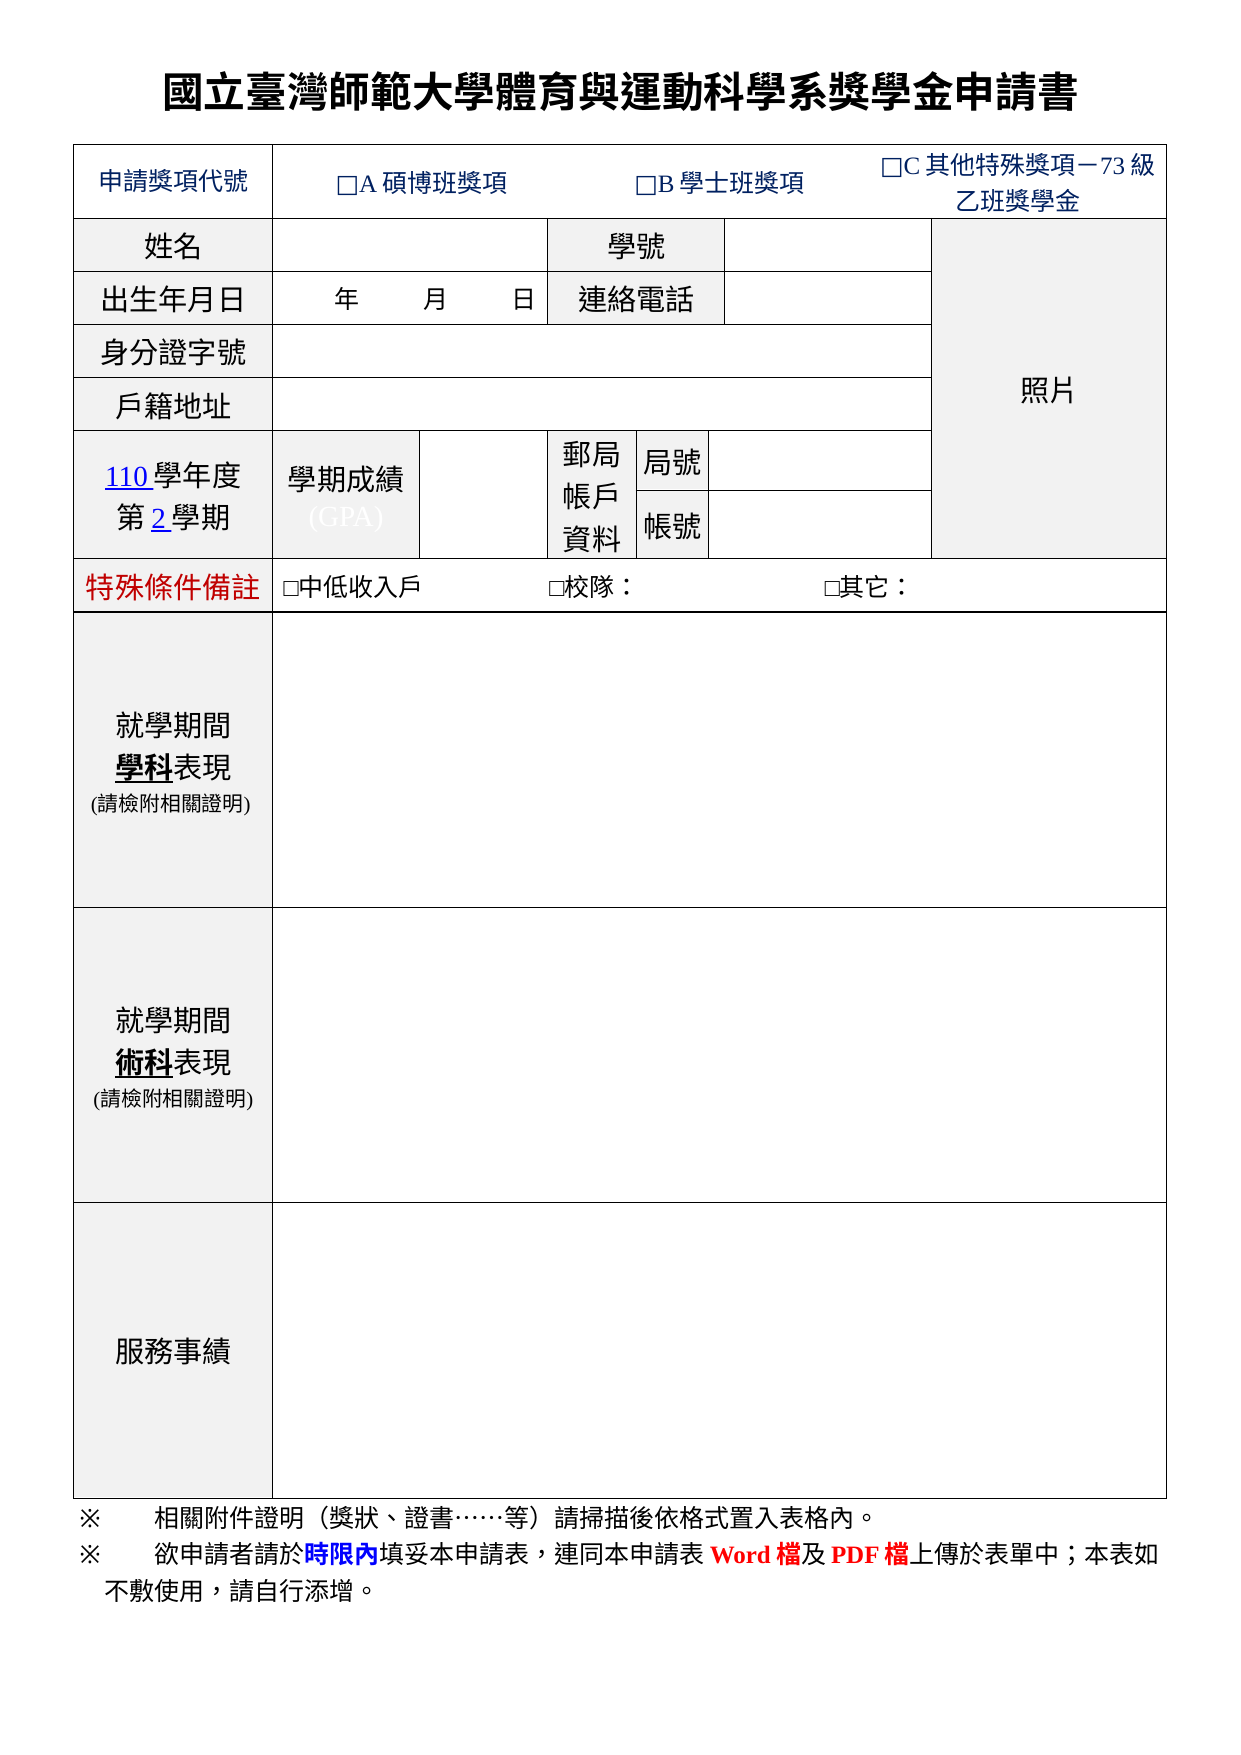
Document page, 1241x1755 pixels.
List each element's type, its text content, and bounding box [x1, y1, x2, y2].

list 欲申請者請於時限內填妥本申請表，連同本申請表Word檔及PDF檔上傳於表單中；本表如不敷使用，請自行添增。 [75, 1535, 1165, 1607]
table_cell 就學期間 學科表現 (請檢附相關證明) [74, 613, 272, 907]
table_cell [725, 219, 931, 271]
table_cell 服務事績 [74, 1203, 272, 1497]
table_cell [273, 908, 1166, 1202]
table_cell 姓名 [74, 219, 272, 271]
table_header □C其他特殊獎項－73級乙班獎學金 [868, 145, 1166, 218]
table_cell 局號 [637, 431, 708, 489]
table_header 申請獎項代號 [74, 145, 272, 218]
table_cell 就學期間 術科表現 (請檢附相關證明) [74, 908, 272, 1202]
table_cell [420, 431, 547, 558]
table_cell [709, 491, 931, 558]
table_cell [273, 1203, 1166, 1497]
table_cell 連絡電話 [548, 272, 724, 324]
table_cell [273, 219, 547, 271]
table_header □A碩博班獎項 [273, 145, 570, 218]
text 國立臺灣師範大學體育與運動科學系獎學金申請書 [75, 59, 1165, 119]
table_cell 年 [273, 272, 370, 324]
table_cell 郵局 帳戶 資料 [548, 431, 636, 558]
table_cell [725, 272, 931, 324]
table_cell 身分證字號 [74, 325, 272, 377]
table_cell [273, 378, 931, 430]
list 相關附件證明（獎狀、證書……等）請掃描後依格式置入表格內。 [75, 1499, 1165, 1535]
table_cell 特殊條件備註 [74, 559, 272, 611]
table_cell 戶籍地址 [74, 378, 272, 430]
table_cell 月 [370, 272, 459, 324]
table_cell 110學年度 第2學期 [74, 431, 272, 558]
table_cell [273, 613, 1166, 907]
table_cell 日 [459, 272, 547, 324]
table_cell 帳號 [637, 491, 708, 558]
table_cell 學號 [548, 219, 724, 271]
table_cell [273, 325, 931, 377]
table_cell □中低收入戶 [273, 559, 538, 611]
table_cell □校隊： [538, 559, 813, 611]
table_cell 出生年月日 [74, 272, 272, 324]
table_cell □其它： [813, 559, 1166, 611]
table_header □B學士班獎項 [570, 145, 868, 218]
table_cell 照片 [932, 219, 1166, 558]
table_cell 學期成績 (GPA) [273, 431, 419, 558]
table_cell [709, 431, 931, 489]
